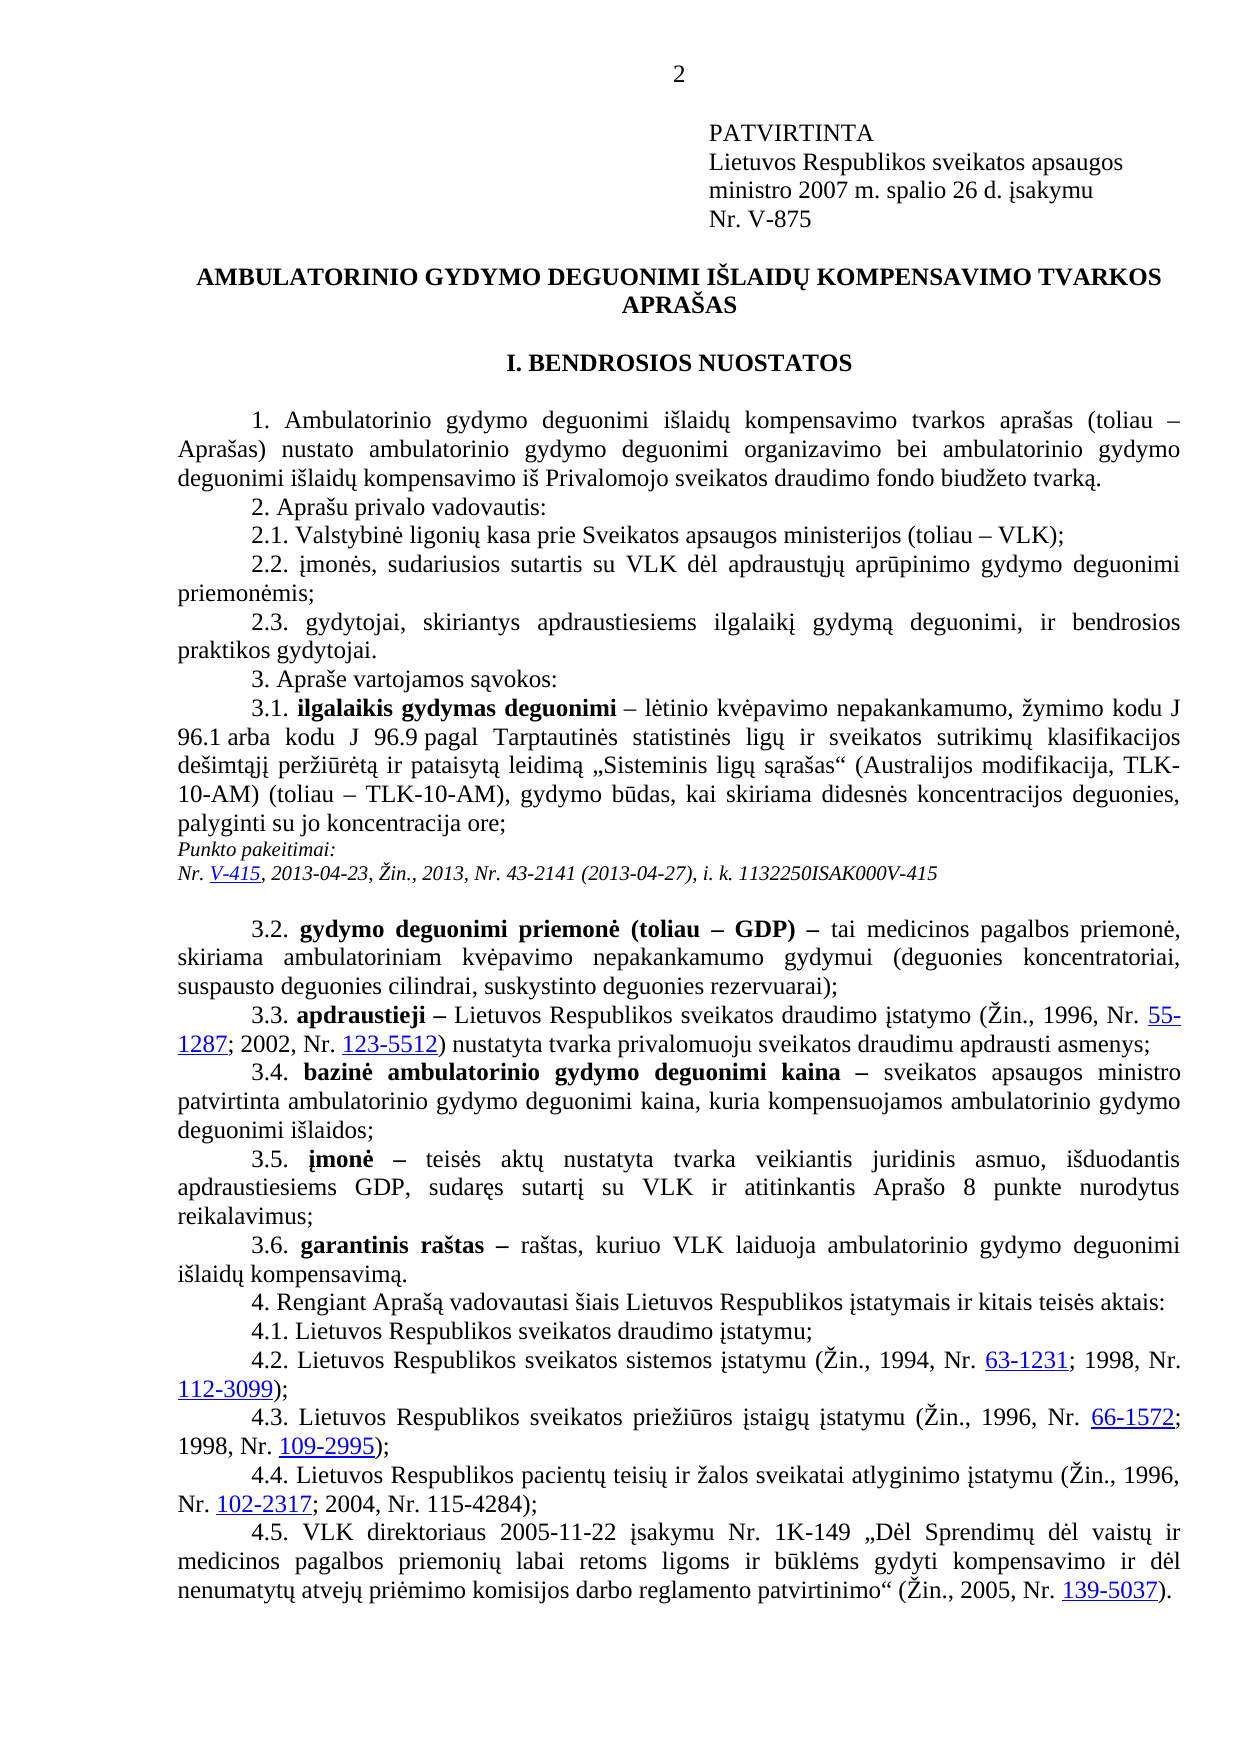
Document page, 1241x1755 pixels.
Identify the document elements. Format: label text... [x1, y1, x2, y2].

text 2.1. Valstybinė ligonių kasa prie Sveikatos apsaugos ministerijos (toliau – VLK); [177, 521, 1181, 549]
text 4. Rengiant Aprašą vadovautasi šiais Lietuvos Respublikos įstatymais ir kitais teisės aktais: [177, 1287, 1181, 1316]
text ministro 2007 m. spalio 26 d. įsakymu [177, 176, 1181, 204]
text 1. Ambulatorinio gydymo deguonimi išlaidų kompensavimo tvarkos aprašas (toliau – Aprašas) nustato ambulatorinio gydymo deguonimi organizavimo bei ambulatorinio gydymo deguonimi išlaidų kompensavimo iš Privalomojo sveikatos draudimo fondo biudžeto tvarką. [177, 406, 1181, 492]
text PATVIRTINTA [709, 118, 1181, 147]
text Nr. V-875 [177, 204, 1181, 233]
text Punkto pakeitimai: [177, 837, 1181, 861]
text Nr. V-415, 2013-04-23, Žin., 2013, Nr. 43-2141 (2013-04-27), i. k. 1132250ISAK000V-415 [177, 861, 1181, 885]
text I. BENDROSIOS NUOSTATOS [177, 348, 1181, 377]
text 4.4. Lietuvos Respublikos pacientų teisių ir žalos sveikatai atlyginimo įstatymu (Žin., 1996, Nr. 102-2317; 2004, Nr. 115-4284); [177, 1460, 1181, 1517]
text 3. Apraše vartojamos sąvokos: [177, 664, 1181, 693]
text AMBULATORINIO GYDYMO DEGUONIMI IŠLAIDŲ KOMPENSAVIMO TVARKOS APRAŠAS [177, 262, 1181, 319]
text 4.1. Lietuvos Respublikos sveikatos draudimo įstatymu; [177, 1316, 1181, 1345]
text 3.1. ilgalaikis gydymas deguonimi – lėtinio kvėpavimo nepakankamumo, žymimo kodu J 96.1 arba kodu J 96.9 pagal Tarptautinės statistinės ligų ir sveikatos sutrikimų klasifikacijos dešimtąjį peržiūrėtą ir pataisytą leidimą „Sisteminis ligų sąrašas“ (Australijos modifikacija, TLK-10-AM) (toliau – TLK-10-AM), gydymo būdas, kai skiriama didesnės koncentracijos deguonies, palyginti su jo koncentracija ore; [177, 693, 1181, 837]
text 3.5. įmonė – teisės aktų nustatyta tvarka veikiantis juridinis asmuo, išduodantis apdraustiesiems GDP, sudaręs sutartį su VLK ir atitinkantis Aprašo 8 punkte nurodytus reikalavimus; [177, 1144, 1181, 1230]
text 4.5. VLK direktoriaus 2005-11-22 įsakymu Nr. 1K-149 „Dėl Sprendimų dėl vaistų ir medicinos pagalbos priemonių labai retoms ligoms ir būklėms gydyti kompensavimo ir dėl nenumatytų atvejų priėmimo komisijos darbo reglamento patvirtinimo“ (Žin., 2005, Nr. 139-5037). [177, 1517, 1181, 1604]
text 3.6. garantinis raštas – raštas, kuriuo VLK laiduoja ambulatorinio gydymo deguonimi išlaidų kompensavimą. [177, 1230, 1181, 1287]
text Lietuvos Respublikos sveikatos apsaugos [177, 147, 1181, 176]
text 3.2. gydymo deguonimi priemonė (toliau – GDP) – tai medicinos pagalbos priemonė, skiriama ambulatoriniam kvėpavimo nepakankamumo gydymui (deguonies koncentratoriai, suspausto deguonies cilindrai, suskystinto deguonies rezervuarai); [177, 914, 1181, 1000]
text 2.2. įmonės, sudariusios sutartis su VLK dėl apdraustųjų aprūpinimo gydymo deguonimi priemonėmis; [177, 549, 1181, 607]
text 3.3. apdraustieji – Lietuvos Respublikos sveikatos draudimo įstatymo (Žin., 1996, Nr. 55-1287; 2002, Nr. 123-5512) nustatyta tvarka privalomuoju sveikatos draudimu apdrausti asmenys; [177, 1000, 1181, 1057]
text 2. Aprašu privalo vadovautis: [177, 492, 1181, 521]
text 3.4. bazinė ambulatorinio gydymo deguonimi kaina – sveikatos apsaugos ministro patvirtinta ambulatorinio gydymo deguonimi kaina, kuria kompensuojamos ambulatorinio gydymo deguonimi išlaidos; [177, 1057, 1181, 1144]
text 2.3. gydytojai, skiriantys apdraustiesiems ilgalaikį gydymą deguonimi, ir bendrosios praktikos gydytojai. [177, 607, 1181, 664]
text 4.2. Lietuvos Respublikos sveikatos sistemos įstatymu (Žin., 1994, Nr. 63-1231; 1998, Nr. 112-3099); [177, 1345, 1181, 1402]
text 4.3. Lietuvos Respublikos sveikatos priežiūros įstaigų įstatymu (Žin., 1996, Nr. 66-1572; 1998, Nr. 109-2995); [177, 1402, 1181, 1460]
